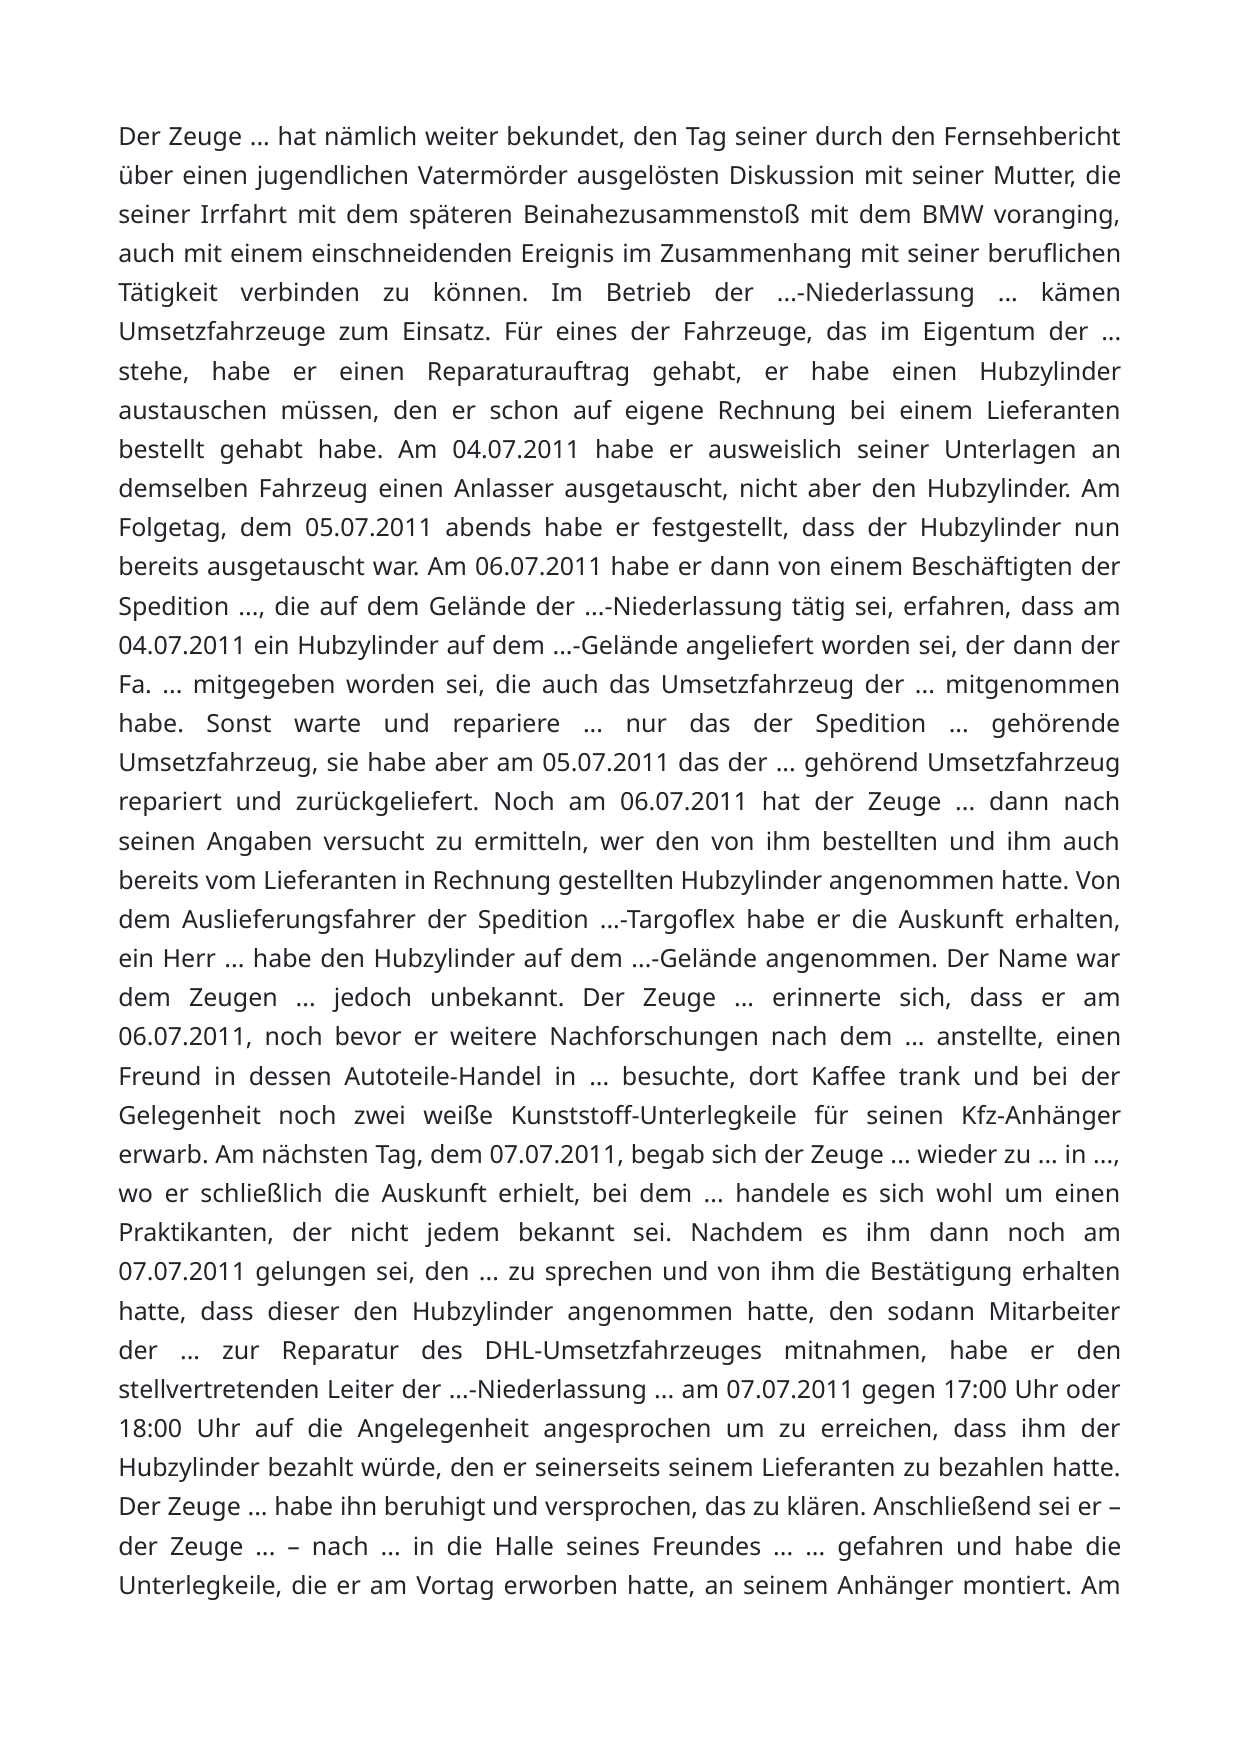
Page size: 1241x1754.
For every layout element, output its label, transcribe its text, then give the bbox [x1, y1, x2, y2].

text Der Zeuge ... hat nämlich weiter bekundet, den Tag seiner durch den Fernsehbericht über einen jugendlichen Vatermörder ausgelösten Diskussion mit seiner Mutter, die seiner Irrfahrt mit dem späteren Beinahezusammenstoß mit dem BMW voranging, auch mit einem einschneidenden Ereignis im Zusammenhang mit seiner beruflichen Tätigkeit verbinden zu können. Im Betrieb der ...-Niederlassung ... kämen Umsetzfahrzeuge zum Einsatz. Für eines der Fahrzeuge, das im Eigentum der ... stehe, habe er einen Reparaturauftrag gehabt, er habe einen Hubzylinder austauschen müssen, den er schon auf eigene Rechnung bei einem Lieferanten bestellt gehabt habe. Am 04.07.2011 habe er ausweislich seiner Unterlagen an demselben Fahrzeug einen Anlasser ausgetauscht, nicht aber den Hubzylinder. Am Folgetag, dem 05.07.2011 abends habe er festgestellt, dass der Hubzylinder nun bereits ausgetauscht war. Am 06.07.2011 habe er dann von einem Beschäftigten der Spedition ..., die auf dem Gelände der ...-Niederlassung tätig sei, erfahren, dass am 04.07.2011 ein Hubzylinder auf dem ...-Gelände angeliefert worden sei, der dann der Fa. ... mitgegeben worden sei, die auch das Umsetzfahrzeug der ... mitgenommen habe. Sonst warte und repariere ... nur das der Spedition ... gehörende Umsetzfahrzeug, sie habe aber am 05.07.2011 das der ... gehörend Umsetzfahrzeug repariert und zurückgeliefert. Noch am 06.07.2011 hat der Zeuge ... dann nach seinen Angaben versucht zu ermitteln, wer den von ihm bestellten und ihm auch bereits vom Lieferanten in Rechnung gestellten Hubzylinder angenommen hatte. Von dem Auslieferungsfahrer der Spedition ...-Targoflex habe er die Auskunft erhalten, ein Herr ... habe den Hubzylinder auf dem ...-Gelände angenommen. Der Name war dem Zeugen ... jedoch unbekannt. Der Zeuge ... erinnerte sich, dass er am 06.07.2011, noch bevor er weitere Nachforschungen nach dem ... anstellte, einen Freund in dessen Autoteile-Handel in ... besuchte, dort Kaffee trank und bei der Gelegenheit noch zwei weiße Kunststoff-Unterlegkeile für seinen Kfz-Anhänger erwarb. Am nächsten Tag, dem 07.07.2011, begab sich der Zeuge ... wieder zu ... in ..., wo er schließlich die Auskunft erhielt, bei dem ... handele es sich wohl um einen Praktikanten, der nicht jedem bekannt sei. Nachdem es ihm dann noch am 07.07.2011 gelungen sei, den ... zu sprechen und von ihm die Bestätigung erhalten hatte, dass dieser den Hubzylinder angenommen hatte, den sodann Mitarbeiter der ... zur Reparatur des DHL-Umsetzfahrzeuges mitnahmen, habe er den stellvertretenden Leiter der ...-Niederlassung ... am 07.07.2011 gegen 17:00 Uhr oder 18:00 Uhr auf die Angelegenheit angesprochen um zu erreichen, dass ihm der Hubzylinder bezahlt würde, den er seinerseits seinem Lieferanten zu bezahlen hatte. Der Zeuge ... habe ihn beruhigt und versprochen, das zu klären. Anschließend sei er – der Zeuge ... – nach ... in die Halle seines Freundes ... ... gefahren und habe die Unterlegkeile, die er am Vortag erworben hatte, an seinem Anhänger montiert. Am [118, 118, 1122, 1601]
